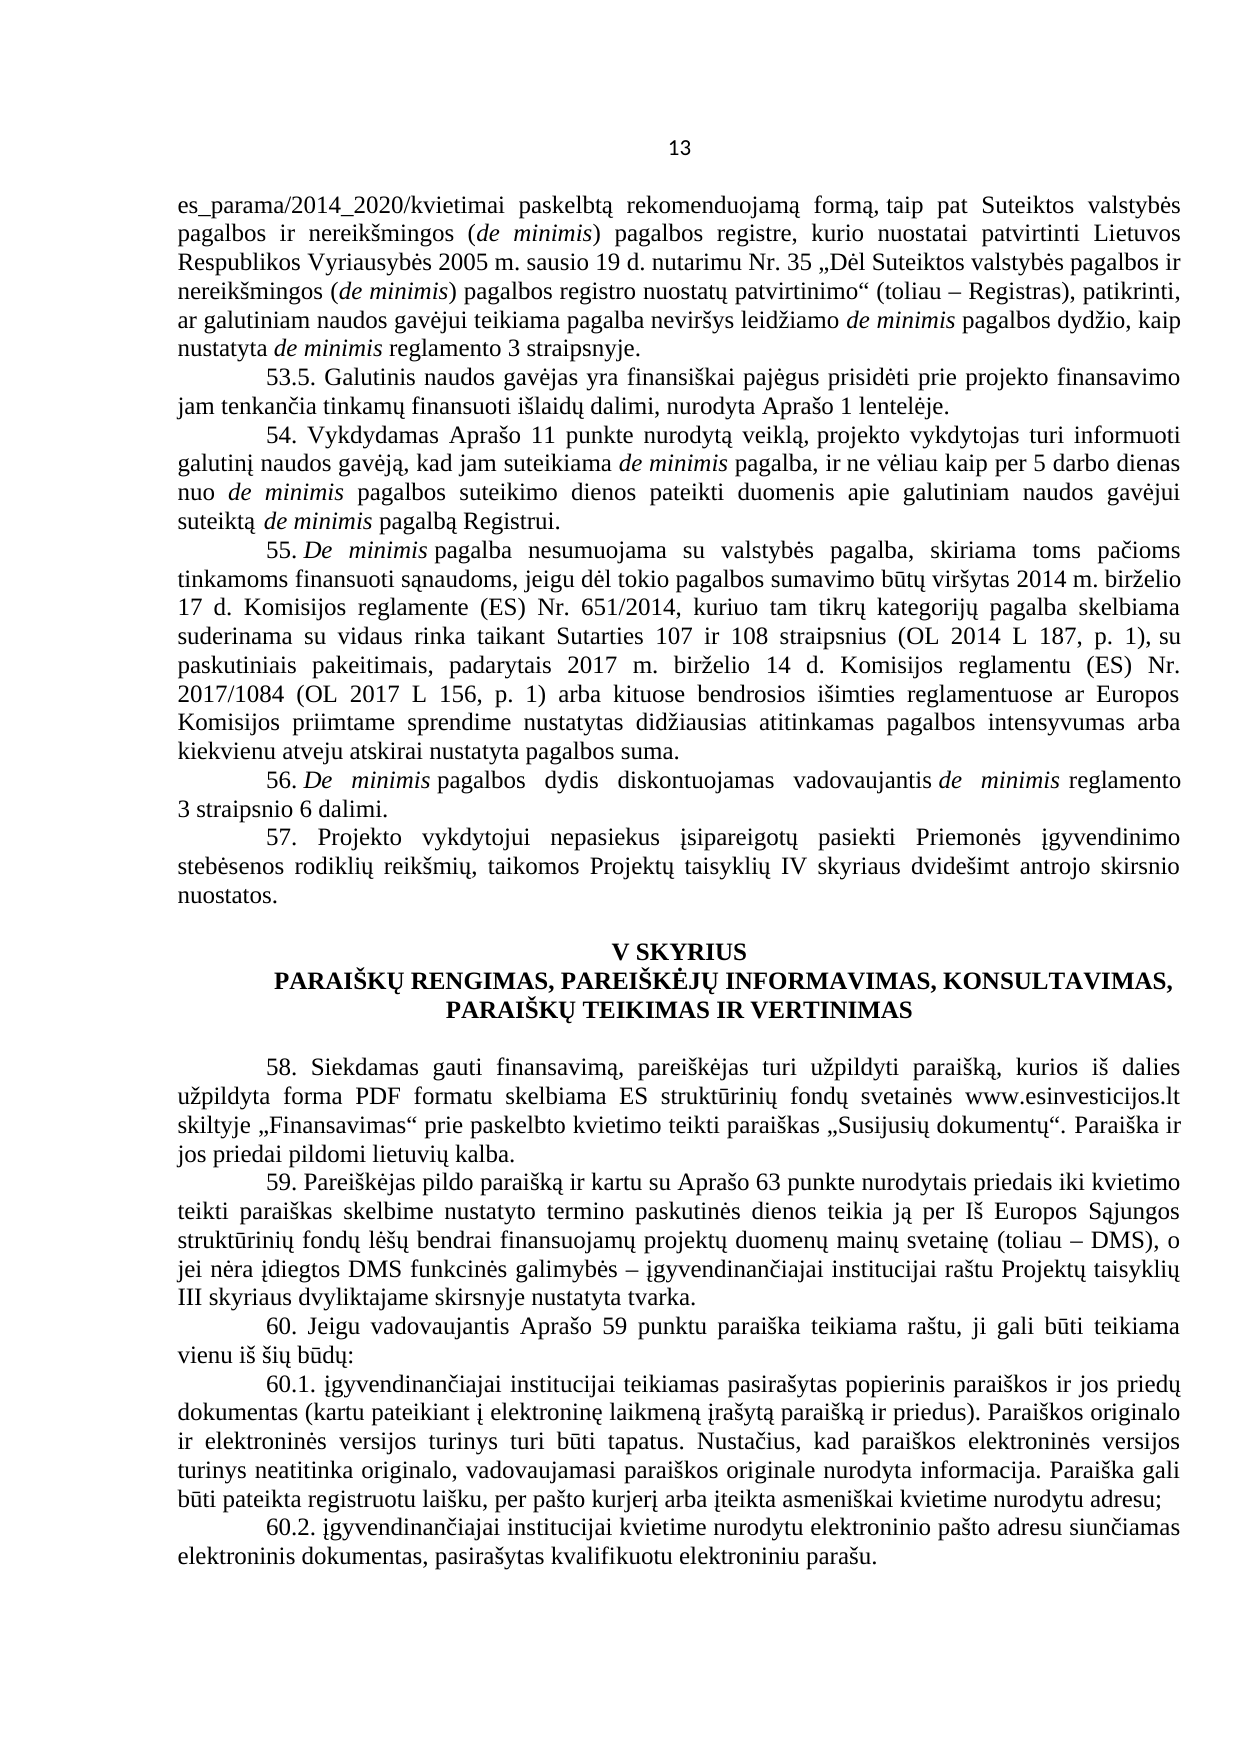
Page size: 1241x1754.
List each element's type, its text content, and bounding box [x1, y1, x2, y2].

text PARAIŠKŲ RENGIMAS, PAREIŠKĖJŲ INFORMAVIMAS, KONSULTAVIMAS, PARAIŠKŲ TEIKIMAS IR VERTINIMAS [177, 966, 1181, 1024]
text 60. Jeigu vadovaujantis Aprašo 59 punktu paraiška teikiama raštu, ji gali būti teikiama vienu iš šių būdų: [177, 1311, 1181, 1369]
text 55. De minimis pagalba nesumuojama su valstybės pagalba, skiriama toms pačioms tinkamoms finansuoti sąnaudoms, jeigu dėl tokio pagalbos sumavimo būtų viršytas 2014 m. birželio 17 d. Komisijos reglamente (ES) Nr. 651/2014, kuriuo tam tikrų kategorijų pagalba skelbiama suderinama su vidaus rinka taikant Sutarties 107 ir 108 straipsnius (OL 2014 L 187, p. 1), su paskutiniais pakeitimais, padarytais 2017 m. birželio 14 d. Komisijos reglamentu (ES) Nr. 2017/1084 (OL 2017 L 156, p. 1) arba kituose bendrosios išimties reglamentuose ar Europos Komisijos priimtame sprendime nustatytas didžiausias atitinkamas pagalbos intensyvumas arba kiekvienu atveju atskirai nustatyta pagalbos suma. [177, 535, 1181, 765]
text 57. Projekto vykdytojui nepasiekus įsipareigotų pasiekti Priemonės įgyvendinimo stebėsenos rodiklių reikšmių, taikomos Projektų taisyklių IV skyriaus dvidešimt antrojo skirsnio nuostatos. [177, 822, 1181, 909]
text V SKYRIUS [177, 937, 1181, 966]
text 53.5. Galutinis naudos gavėjas yra finansiškai pajėgus prisidėti prie projekto finansavimo jam tenkančia tinkamų finansuoti išlaidų dalimi, nurodyta Aprašo 1 lentelėje. [177, 362, 1181, 420]
text 58. Siekdamas gauti finansavimą, pareiškėjas turi užpildyti paraišką, kurios iš dalies užpildyta forma PDF formatu skelbiama ES struktūrinių fondų svetainės www.esinvesticijos.lt skiltyje „Finansavimas“ prie paskelbto kvietimo teikti paraiškas „Susijusių dokumentų“. Paraiška ir jos priedai pildomi lietuvių kalba. [177, 1052, 1181, 1167]
text 60.1. įgyvendinančiajai institucijai teikiamas pasirašytas popierinis paraiškos ir jos priedų dokumentas (kartu pateikiant į elektroninę laikmeną įrašytą paraišką ir priedus). Paraiškos originalo ir elektroninės versijos turinys turi būti tapatus. Nustačius, kad paraiškos elektroninės versijos turinys neatitinka originalo, vadovaujamasi paraiškos originale nurodyta informacija. Paraiška gali būti pateikta registruotu laišku, per pašto kurjerį arba įteikta asmeniškai kvietime nurodytu adresu; [177, 1369, 1181, 1512]
text 60.2. įgyvendinančiajai institucijai kvietime nurodytu elektroninio pašto adresu siunčiamas elektroninis dokumentas, pasirašytas kvalifikuotu elektroniniu parašu. [177, 1512, 1181, 1570]
text es_parama/2014_2020/kvietimai paskelbtą rekomenduojamą formą, taip pat Suteiktos valstybės pagalbos ir nereikšmingos (de minimis) pagalbos registre, kurio nuostatai patvirtinti Lietuvos Respublikos Vyriausybės 2005 m. sausio 19 d. nutarimu Nr. 35 „Dėl Suteiktos valstybės pagalbos ir nereikšmingos (de minimis) pagalbos registro nuostatų patvirtinimo“ (toliau – Registras), patikrinti, ar galutiniam naudos gavėjui teikiama pagalba neviršys leidžiamo de minimis pagalbos dydžio, kaip nustatyta de minimis reglamento 3 straipsnyje. [177, 190, 1181, 362]
text 54. Vykdydamas Aprašo 11 punkte nurodytą veiklą, projekto vykdytojas turi informuoti galutinį naudos gavėją, kad jam suteikiama de minimis pagalba, ir ne vėliau kaip per 5 darbo dienas nuo de minimis pagalbos suteikimo dienos pateikti duomenis apie galutiniam naudos gavėjui suteiktą de minimis pagalbą Registrui. [177, 420, 1181, 535]
text 56. De minimis pagalbos dydis diskontuojamas vadovaujantis de minimis reglamento 3 straipsnio 6 dalimi. [177, 765, 1181, 822]
text 59. Pareiškėjas pildo paraišką ir kartu su Aprašo 63 punkte nurodytais priedais iki kvietimo teikti paraiškas skelbime nustatyto termino paskutinės dienos teikia ją per Iš Europos Sąjungos struktūrinių fondų lėšų bendrai finansuojamų projektų duomenų mainų svetainę (toliau – DMS), o jei nėra įdiegtos DMS funkcinės galimybės – įgyvendinančiajai institucijai raštu Projektų taisyklių III skyriaus dvyliktajame skirsnyje nustatyta tvarka. [177, 1167, 1181, 1311]
